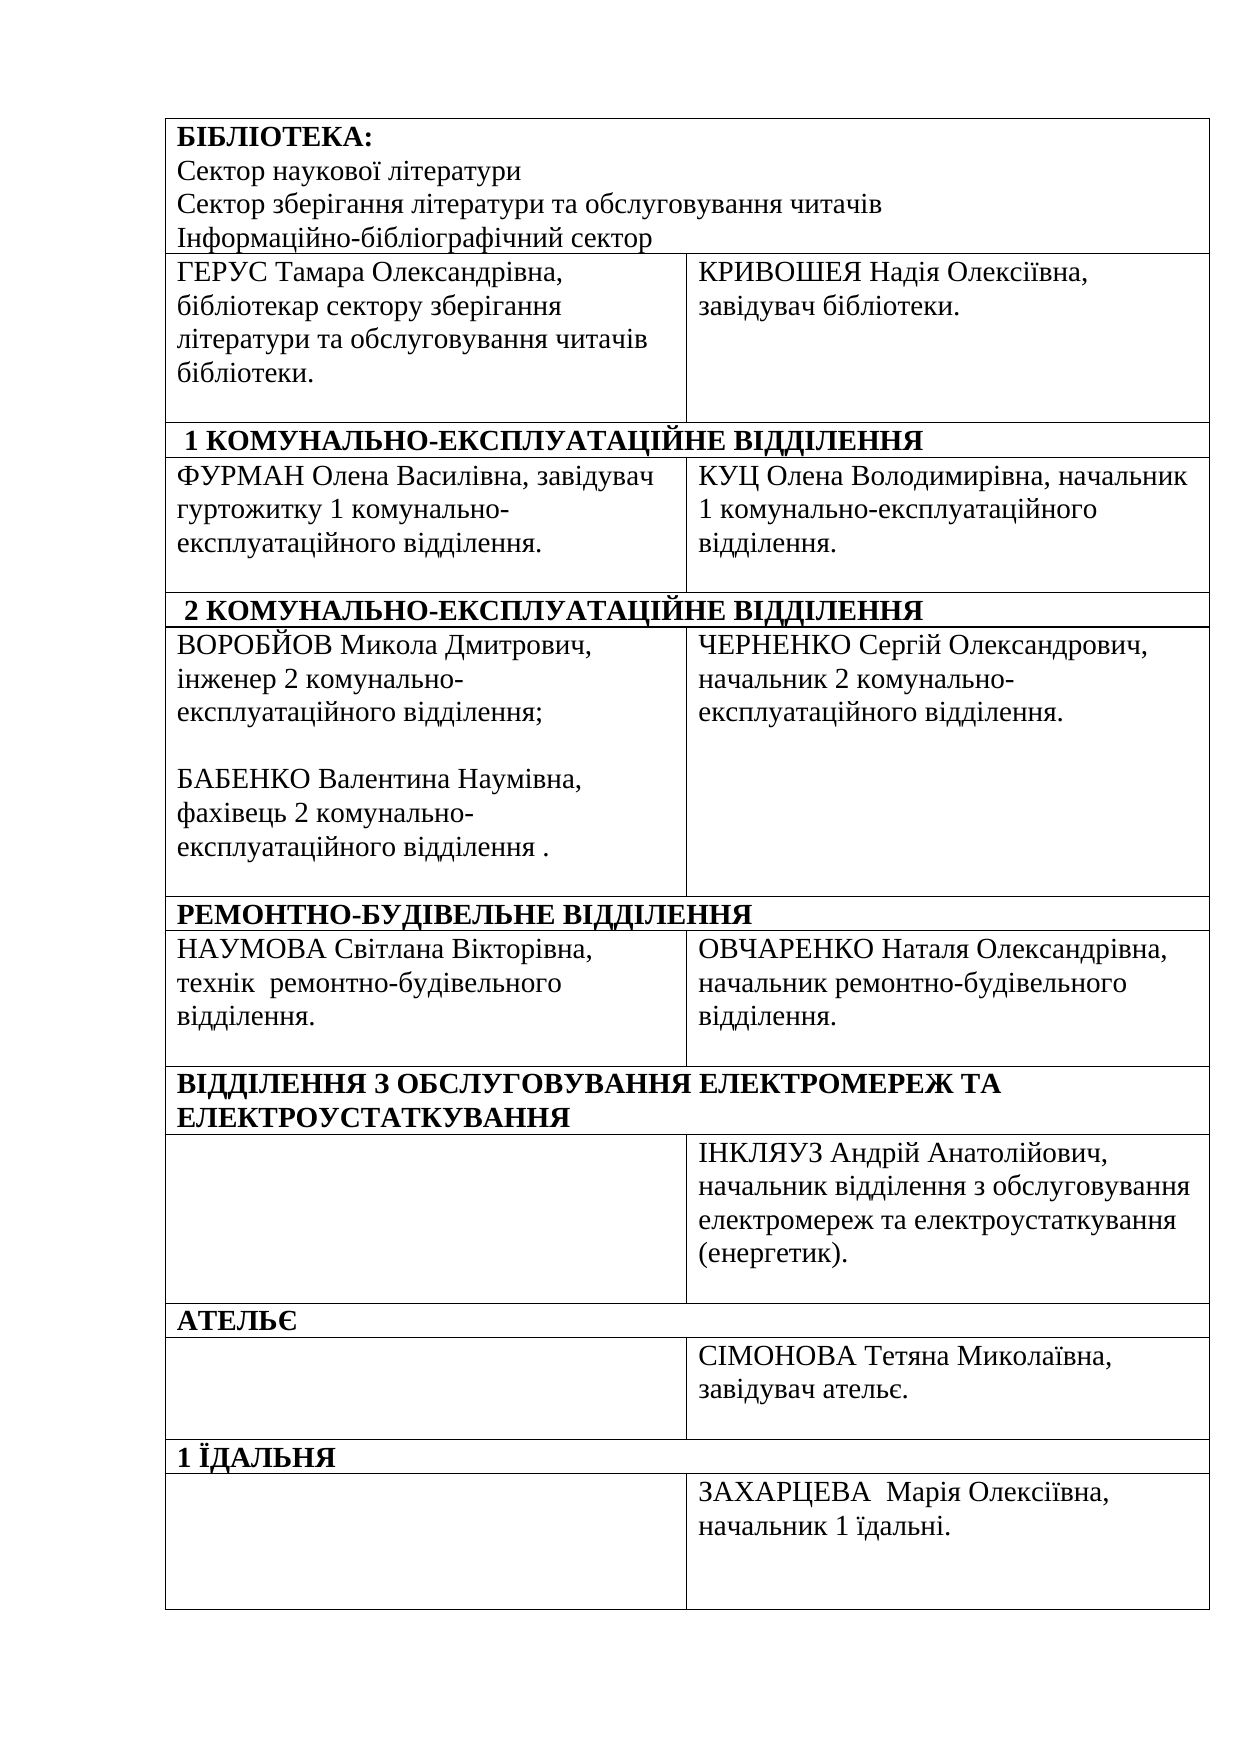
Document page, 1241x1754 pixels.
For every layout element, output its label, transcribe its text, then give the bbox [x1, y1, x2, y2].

table_cell РЕМОНТНО-БУДІВЕЛЬНЕ ВІДДІЛЕННЯ [166, 897, 1209, 930]
table_cell НАУМОВА Світлана Вікторівна, технік ремонтно-будівельного відділення. [166, 931, 686, 1066]
table_cell ФУРМАН Олена Василівна, завідувач гуртожитку 1 комунально-експлуатаційного відділення. [166, 458, 686, 592]
table_cell ОВЧАРЕНКО Наталя Олександрівна, начальник ремонтно-будівельного відділення. [687, 931, 1209, 1066]
table_cell БІБЛІОТЕКА: Сектор наукової літератури Сектор зберігання літератури та обслуговування читачів Інформаційно-бібліографічний сектор [166, 119, 1209, 253]
table_cell [166, 1135, 686, 1302]
table_cell АТЕЛЬЄ [166, 1304, 1209, 1337]
table_cell 1 КОМУНАЛЬНО-ЕКСПЛУАТАЦІЙНЕ ВІДДІЛЕННЯ [166, 423, 1209, 457]
table_cell КУЦ Олена Володимирівна, начальник 1 комунально-експлуатаційного відділення. [687, 458, 1209, 592]
table_cell 2 КОМУНАЛЬНО-ЕКСПЛУАТАЦІЙНЕ ВІДДІЛЕННЯ [166, 593, 1209, 626]
table_cell ВОРОБЙОВ Микола Дмитрович, інженер 2 комунально-експлуатаційного відділення; БАБЕНКО Валентина Наумівна, фахівець 2 комунально-експлуатаційного відділення . [166, 628, 686, 896]
table_cell ІНКЛЯУЗ Андрій Анатолійович, начальник відділення з обслуговування електромереж та електроустаткування (енергетик). [687, 1135, 1209, 1302]
table_cell ЗАХАРЦЕВА Марія Олексіївна, начальник 1 їдальні. [687, 1474, 1209, 1608]
table_cell ВІДДІЛЕННЯ З ОБСЛУГОВУВАННЯ ЕЛЕКТРОМЕРЕЖ ТА ЕЛЕКТРОУСТАТКУВАННЯ [166, 1067, 1209, 1134]
table_cell [166, 1474, 686, 1608]
table_cell 1 ЇДАЛЬНЯ [166, 1440, 1209, 1473]
table_cell КРИВОШЕЯ Надія Олексіївна, завідувач бібліотеки. [687, 254, 1209, 422]
table_cell ЧЕРНЕНКО Сергій Олександрович, начальник 2 комунально-експлуатаційного відділення. [687, 628, 1209, 896]
table_cell СІМОНОВА Тетяна Миколаївна, завідувач ательє. [687, 1338, 1209, 1439]
table_cell ГЕРУС Тамара Олександрівна, бібліотекар сектору зберігання літератури та обслуговування читачів бібліотеки. [166, 254, 686, 422]
table_cell [166, 1338, 686, 1439]
